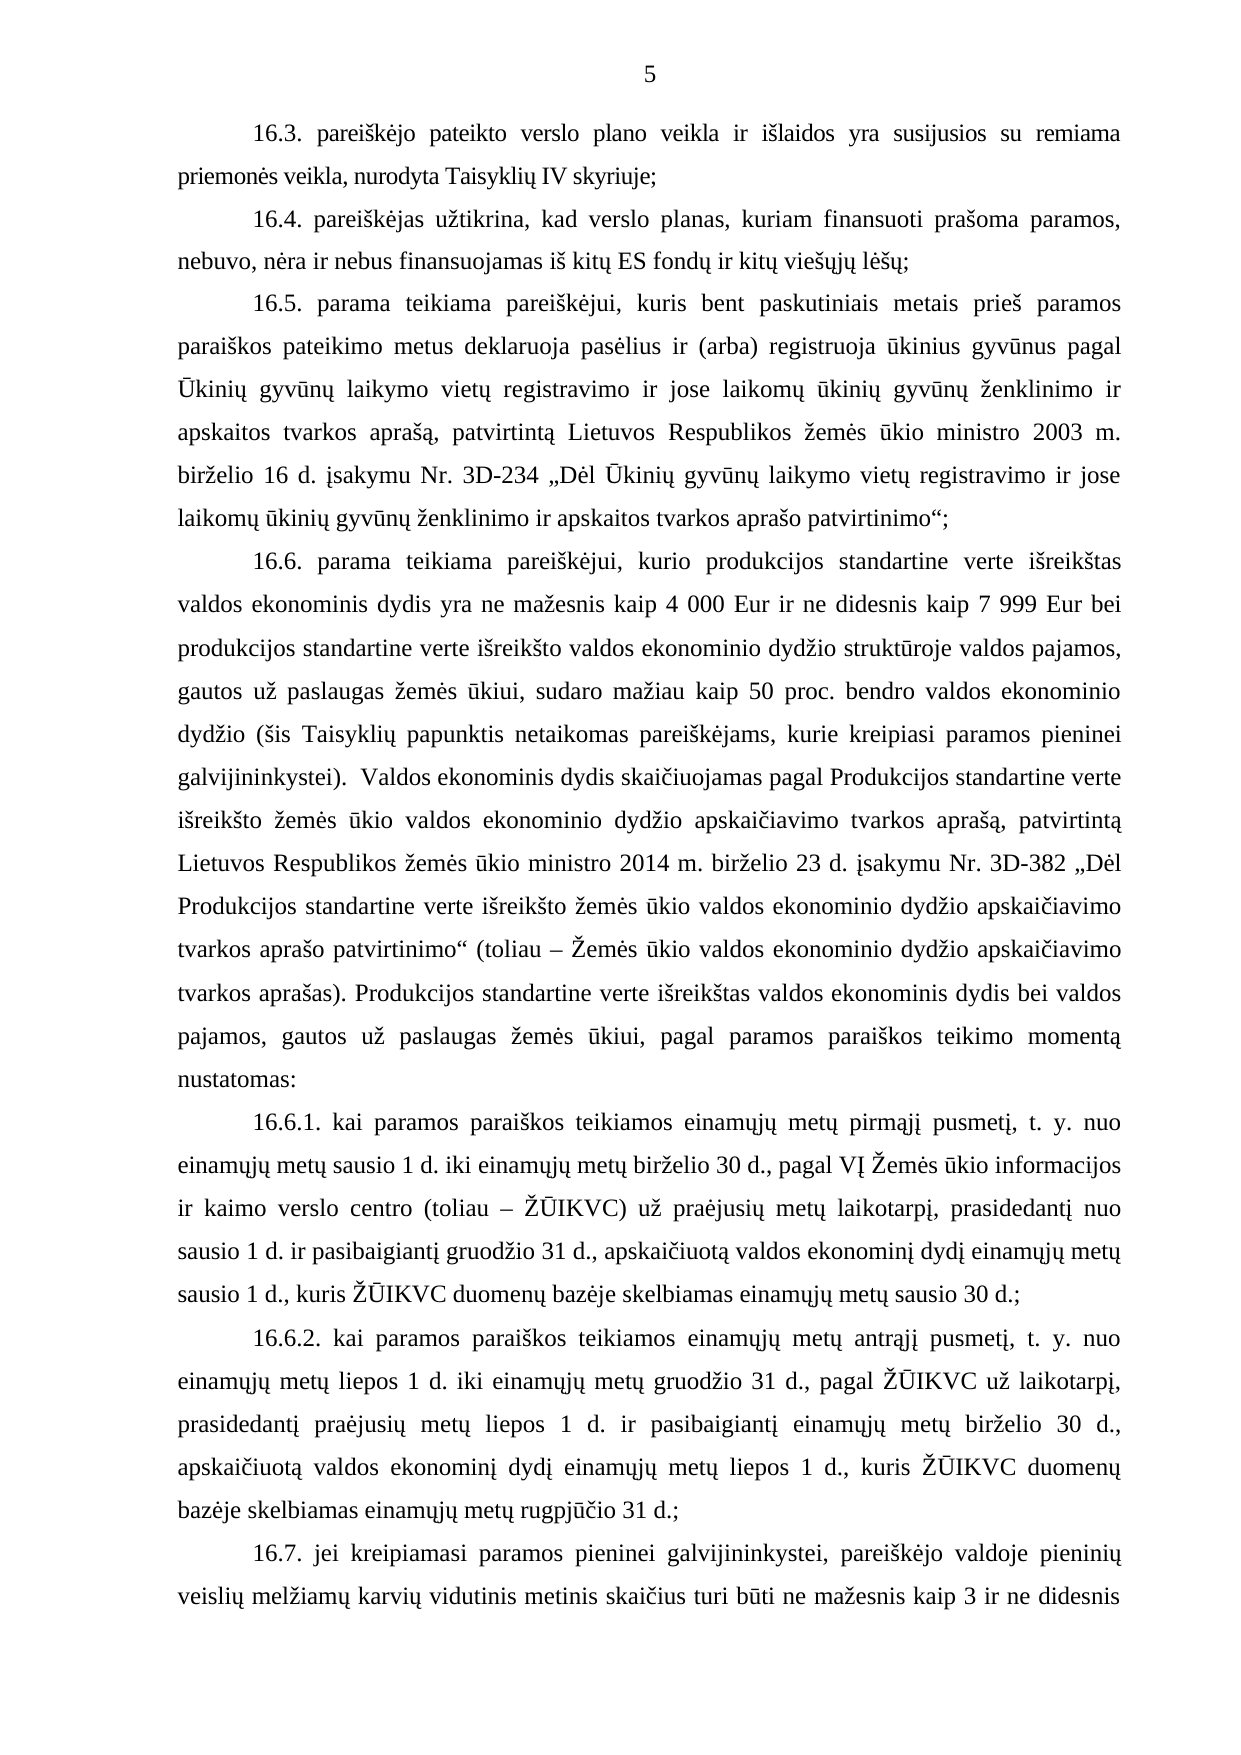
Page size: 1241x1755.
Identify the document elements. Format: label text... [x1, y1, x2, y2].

text 16.4. pareiškėjas užtikrina, kad verslo planas, kuriam finansuoti prašoma paramos, nebuvo, nėra ir nebus finansuojamas iš kitų ES fondų ir kitų viešųjų lėšų; [177, 204, 1122, 275]
text 16.7. jei kreipiamasi paramos pieninei galvijininkystei, pareiškėjo valdoje pieninių veislių melžiamų karvių vidutinis metinis skaičius turi būti ne mažesnis kaip 3 ir ne didesnis [177, 1538, 1122, 1610]
text 16.6.2. kai paramos paraiškos teikiamos einamųjų metų antrąjį pusmetį, t. y. nuo einamųjų metų liepos 1 d. iki einamųjų metų gruodžio 31 d., pagal ŽŪIKVC už laikotarpį, prasidedantį praėjusių metų liepos 1 d. ir pasibaigiantį einamųjų metų birželio 30 d., apskaičiuotą valdos ekonominį dydį einamųjų metų liepos 1 d., kuris ŽŪIKVC duomenų bazėje skelbiamas einamųjų metų rugpjūčio 31 d.; [177, 1323, 1122, 1524]
text 16.5. parama teikiama pareiškėjui, kuris bent paskutiniais metais prieš paramos paraiškos pateikimo metus deklaruoja pasėlius ir (arba) registruoja ūkinius gyvūnus pagal Ūkinių gyvūnų laikymo vietų registravimo ir jose laikomų ūkinių gyvūnų ženklinimo ir apskaitos tvarkos aprašą, patvirtintą Lietuvos Respublikos žemės ūkio ministro 2003 m. birželio 16 d. įsakymu Nr. 3D-234 „Dėl Ūkinių gyvūnų laikymo vietų registravimo ir jose laikomų ūkinių gyvūnų ženklinimo ir apskaitos tvarkos aprašo patvirtinimo“; [177, 288, 1122, 532]
text 16.3. pareiškėjo pateikto verslo plano veikla ir išlaidos yra susijusios su remiama priemonės veikla, nurodyta Taisyklių IV skyriuje; [177, 118, 1122, 190]
text 16.6.1. kai paramos paraiškos teikiamos einamųjų metų pirmąjį pusmetį, t. y. nuo einamųjų metų sausio 1 d. iki einamųjų metų birželio 30 d., pagal VĮ Žemės ūkio informacijos ir kaimo verslo centro (toliau – ŽŪIKVC) už praėjusių metų laikotarpį, prasidedantį nuo sausio 1 d. ir pasibaigiantį gruodžio 31 d., apskaičiuotą valdos ekonominį dydį einamųjų metų sausio 1 d., kuris ŽŪIKVC duomenų bazėje skelbiamas einamųjų metų sausio 30 d.; [177, 1107, 1122, 1308]
text 16.6. parama teikiama pareiškėjui, kurio produkcijos standartine verte išreikštas valdos ekonominis dydis yra ne mažesnis kaip 4 000 Eur ir ne didesnis kaip 7 999 Eur bei produkcijos standartine verte išreikšto valdos ekonominio dydžio struktūroje valdos pajamos, gautos už paslaugas žemės ūkiui, sudaro mažiau kaip 50 proc. bendro valdos ekonominio dydžio (šis Taisyklių papunktis netaikomas pareiškėjams, kurie kreipiasi paramos pieninei galvijininkystei). Valdos ekonominis dydis skaičiuojamas pagal Produkcijos standartine verte išreikšto žemės ūkio valdos ekonominio dydžio apskaičiavimo tvarkos aprašą, patvirtintą Lietuvos Respublikos žemės ūkio ministro 2014 m. birželio 23 d. įsakymu Nr. 3D-382 „Dėl Produkcijos standartine verte išreikšto žemės ūkio valdos ekonominio dydžio apskaičiavimo tvarkos aprašo patvirtinimo“ (toliau – Žemės ūkio valdos ekonominio dydžio apskaičiavimo tvarkos aprašas). Produkcijos standartine verte išreikštas valdos ekonominis dydis bei valdos pajamos, gautos už paslaugas žemės ūkiui, pagal paramos paraiškos teikimo momentą nustatomas: [177, 546, 1122, 1093]
